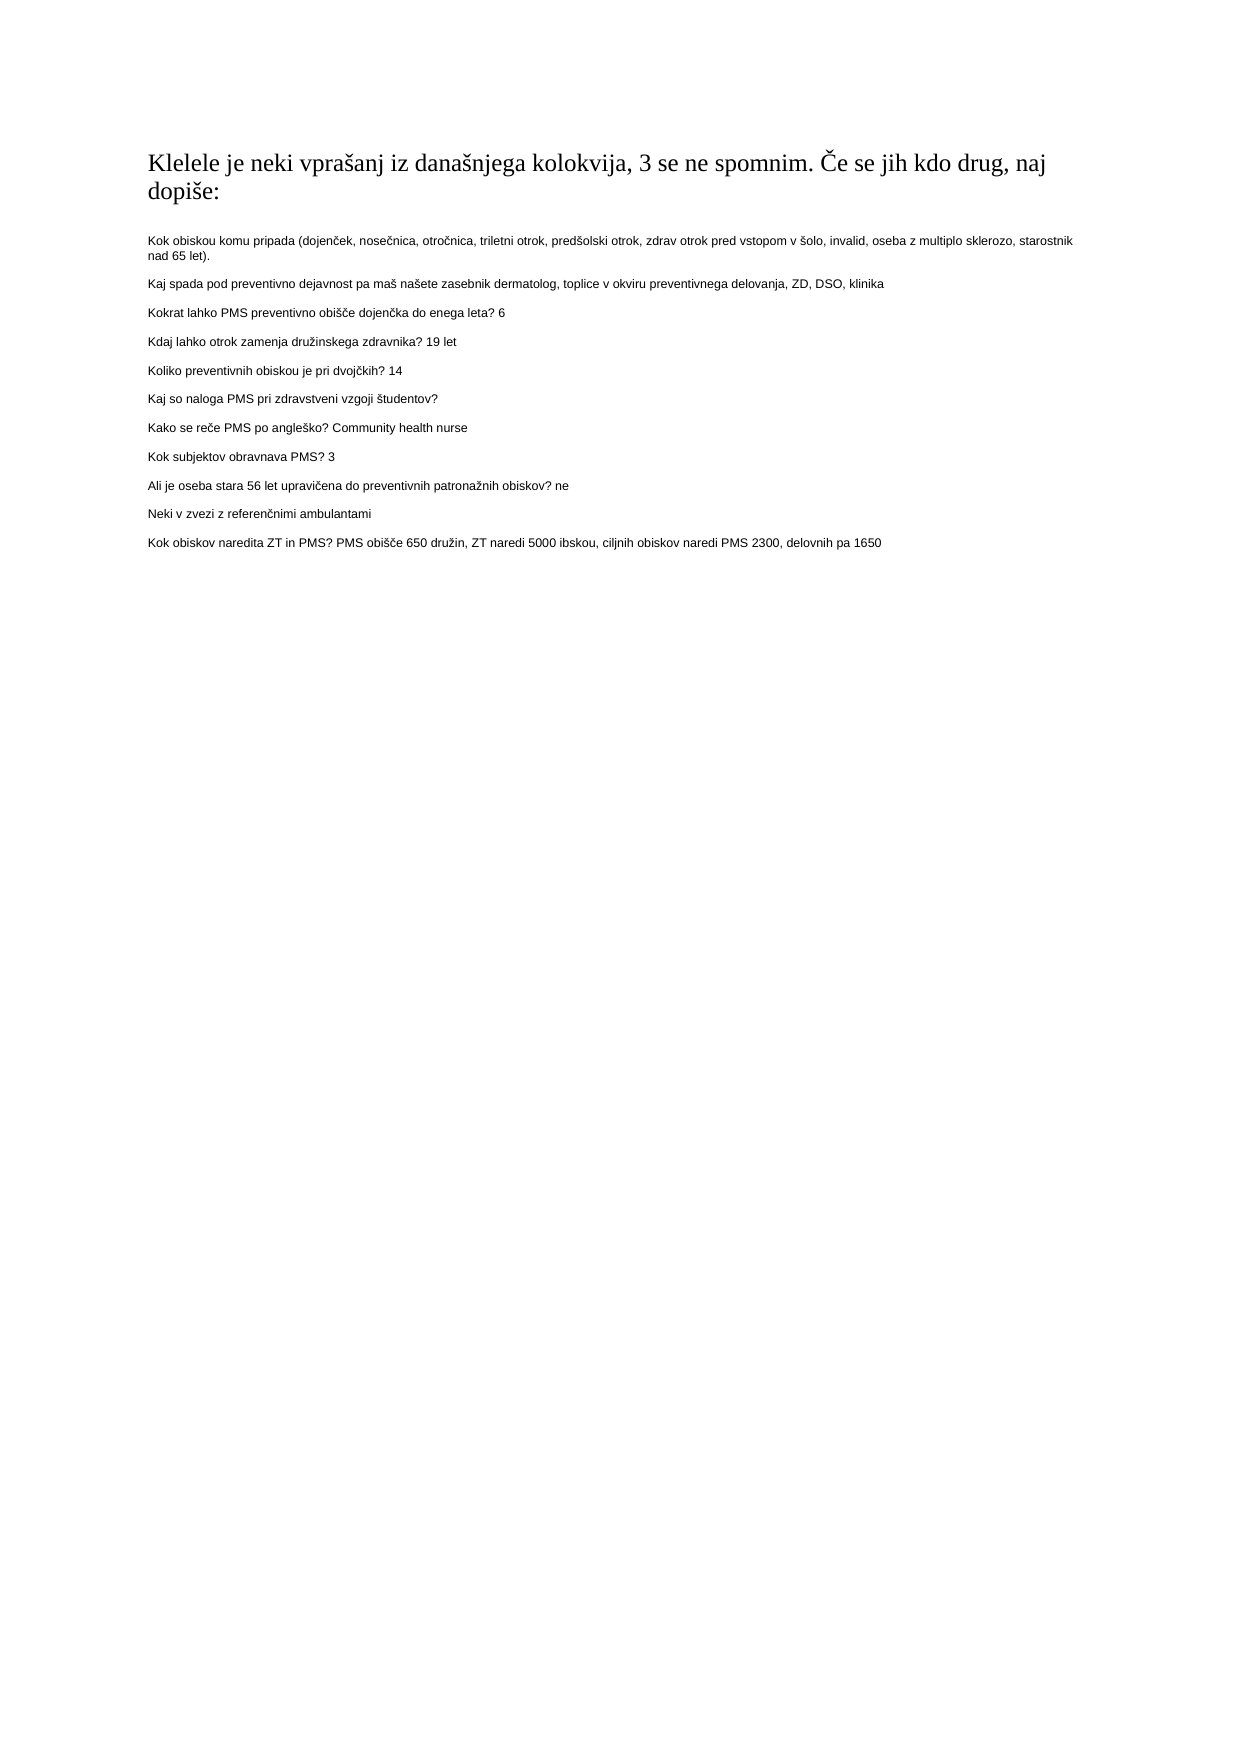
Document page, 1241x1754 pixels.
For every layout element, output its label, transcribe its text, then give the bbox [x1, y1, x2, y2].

text Koliko preventivnih obiskou je pri dvojčkih? 14 [148, 363, 1093, 378]
text Kokrat lahko PMS preventivno obišče dojenčka do enega leta? 6 [148, 306, 1093, 320]
text Kok obiskou komu pripada (dojenček, nosečnica, otročnica, triletni otrok, predšolski otrok, zdrav otrok pred vstopom v šolo, invalid, oseba z multiplo sklerozo, starostnik nad 65 let). [148, 234, 1093, 263]
text Kako se reče PMS po angleško? Community health nurse [148, 421, 1093, 435]
text Kaj spada pod preventivno dejavnost pa maš našete zasebnik dermatolog, toplice v okviru preventivnega delovanja, ZD, DSO, klinika [148, 277, 1093, 291]
text Ali je oseba stara 56 let upravičena do preventivnih patronažnih obiskov? ne [148, 478, 1093, 493]
text Kdaj lahko otrok zamenja družinskega zdravnika? 19 let [148, 334, 1093, 349]
text Kaj so naloga PMS pri zdravstveni vzgoji študentov? [148, 392, 1093, 406]
text Kok obiskov naredita ZT in PMS? PMS obišče 650 družin, ZT naredi 5000 ibskou, ciljnih obiskov naredi PMS 2300, delovnih pa 1650 [148, 536, 1093, 550]
text Klelele je neki vprašanj iz današnjega kolokvija, 3 se ne spomnim. Če se jih kdo drug, naj dopiše: [148, 148, 1093, 205]
text Neki v zvezi z referenčnimi ambulantami [148, 507, 1093, 521]
text Kok subjektov obravnava PMS? 3 [148, 449, 1093, 464]
